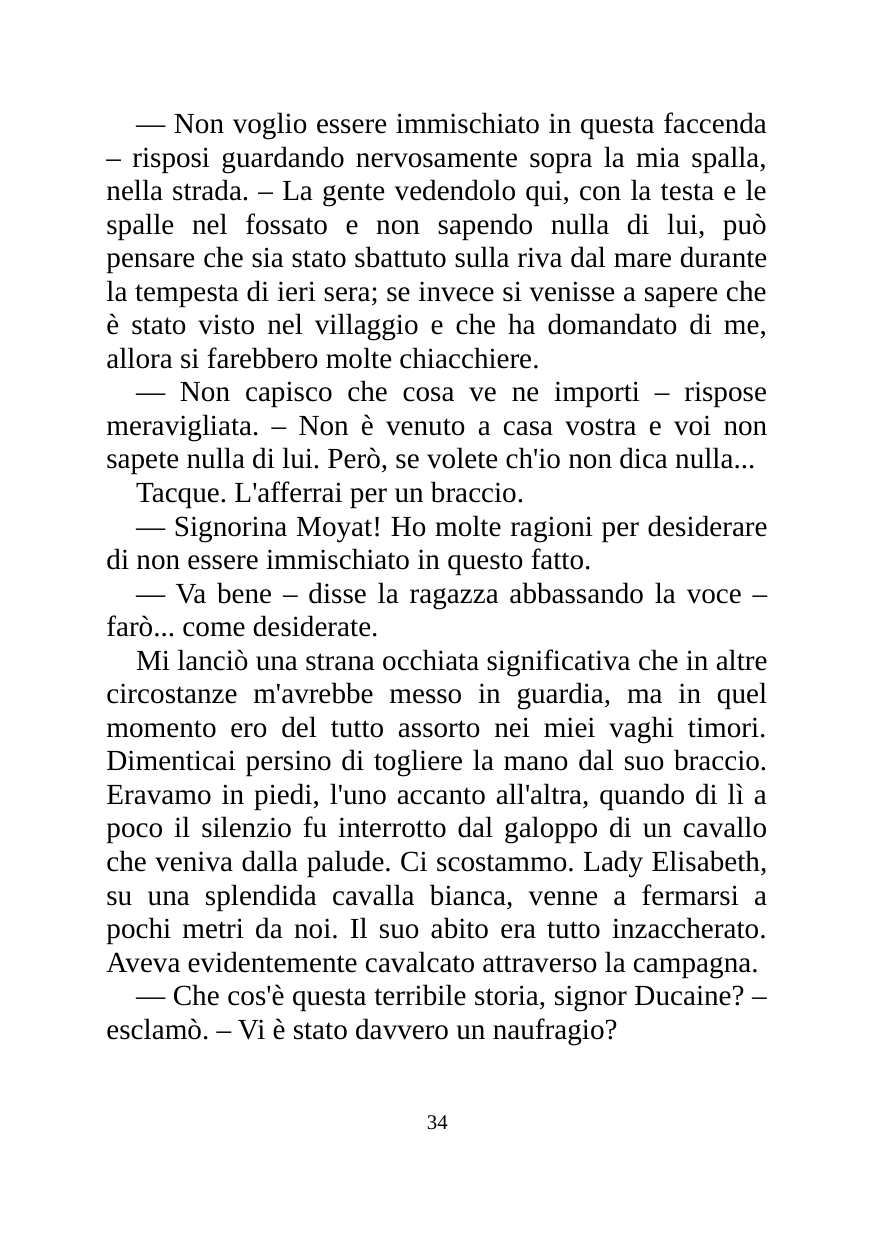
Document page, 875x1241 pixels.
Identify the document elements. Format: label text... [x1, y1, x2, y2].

text — Va bene – disse la ragazza abbassando la voce – farò... come desiderate. [106, 576, 768, 643]
text Tacque. L'afferrai per un braccio. [106, 475, 768, 509]
text — Signorina Moyat! Ho molte ragioni per desiderare di non essere immischiato in questo fatto. [106, 509, 768, 576]
text Mi lanciò una strana occhiata significativa che in altre circostanze m'avrebbe messo in guardia, ma in quel momento ero del tutto assorto nei miei vaghi timori. Dimenticai persino di togliere la mano dal suo braccio. Eravamo in piedi, l'uno accanto all'altra, quando di lì a poco il silenzio fu interrotto dal galoppo di un cavallo che veniva dalla palude. Ci scostammo. Lady Elisabeth, su una splendida cavalla bianca, venne a fermarsi a pochi metri da noi. Il suo abito era tutto inzaccherato. Aveva evidentemente cavalcato attraverso la campagna. [106, 643, 768, 978]
text — Non capisco che cosa ve ne importi – rispose meravigliata. – Non è venuto a casa vostra e voi non sapete nulla di lui. Però, se volete ch'io non dica nulla... [106, 374, 768, 475]
text — Che cos'è questa terribile storia, signor Ducaine? – esclamò. – Vi è stato davvero un naufragio? [106, 978, 768, 1045]
text — Non voglio essere immischiato in questa faccenda – risposi guardando nervosamente sopra la mia spalla, nella strada. – La gente vedendolo qui, con la testa e le spalle nel fossato e non sapendo nulla di lui, può pensare che sia stato sbattuto sulla riva dal mare durante la tempesta di ieri sera; se invece si venisse a sapere che è stato visto nel villaggio e che ha domandato di me, allora si farebbero molte chiacchiere. [106, 106, 768, 374]
